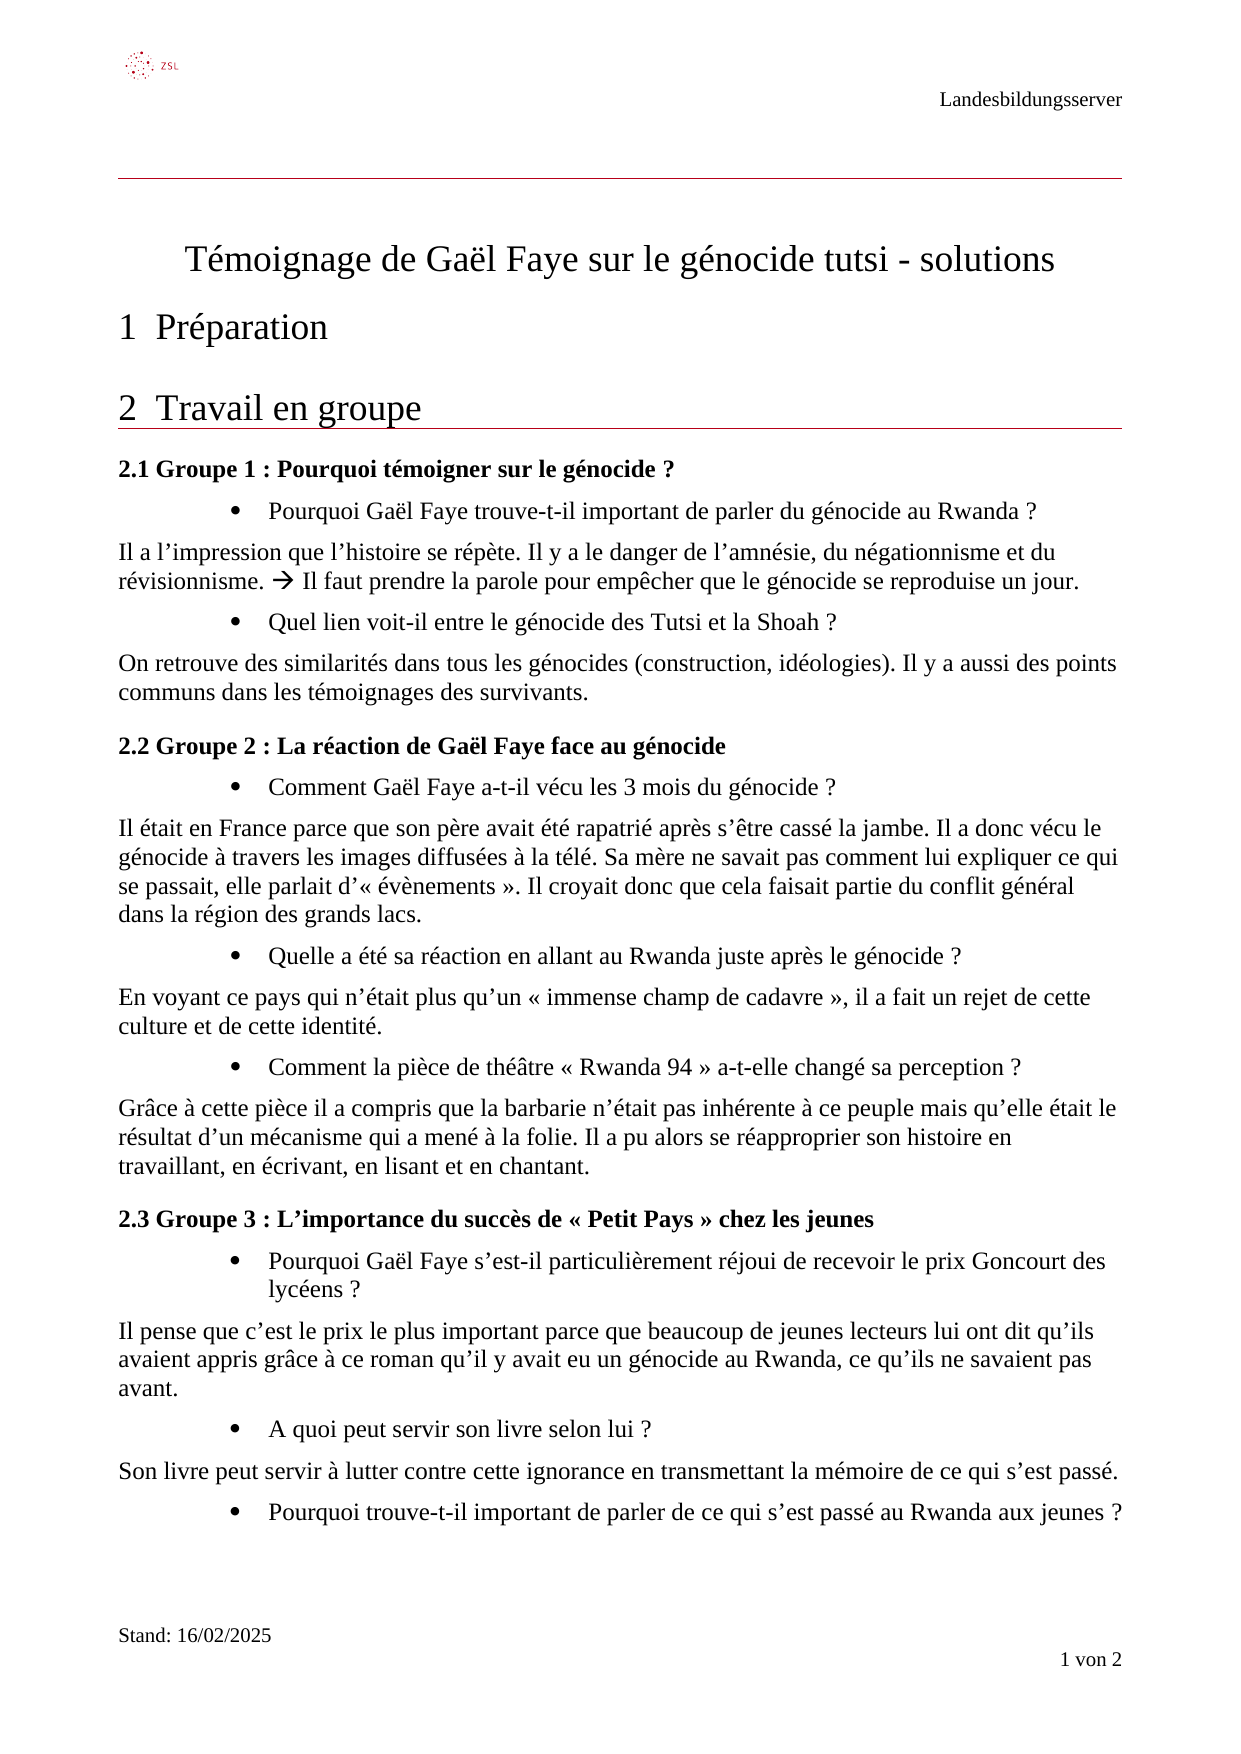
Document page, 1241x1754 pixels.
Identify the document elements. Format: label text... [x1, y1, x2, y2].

subtitle Préparation [118, 305, 1122, 348]
text En voyant ce pays qui n’était plus qu’un « immense champ de cadavre », il a fait un rejet de cette culture et de cette identité. [118, 982, 1122, 1039]
list A quoi peut servir son livre selon lui ? [231, 1414, 1122, 1443]
picture [118, 44, 186, 87]
text On retrouve des similarités dans tous les génocides (construction, idéologies). Il y a aussi des points communs dans les témoignages des survivants. [118, 648, 1122, 706]
title Témoignage de Gaël Faye sur le génocide tutsi - solutions [118, 179, 1122, 280]
list Pourquoi trouve-t-il important de parler de ce qui s’est passé au Rwanda aux jeunes ? [231, 1497, 1122, 1526]
text Grâce à cette pièce il a compris que la barbarie n’était pas inhérente à ce peuple mais qu’elle était le résultat d’un mécanisme qui a mené à la folie. Il a pu alors se réapproprier son histoire en travaillant, en écrivant, en lisant et en chantant. [118, 1093, 1122, 1179]
list Pourquoi Gaël Faye s’est-il particulièrement réjoui de recevoir le prix Goncourt des lycéens ? [231, 1246, 1122, 1303]
list Quel lien voit-il entre le génocide des Tutsi et la Shoah ? [231, 607, 1122, 636]
text Il a l’impression que l’histoire se répète. Il y a le danger de l’amnésie, du négationnisme et du révisionnisme.  Il faut prendre la parole pour empêcher que le génocide se reproduise un jour. [118, 537, 1122, 594]
subtitle Groupe 3 : L’importance du succès de « Petit Pays » chez les jeunes [118, 1204, 1122, 1233]
list Quelle a été sa réaction en allant au Rwanda juste après le génocide ? [231, 941, 1122, 969]
list Comment Gaël Faye a-t-il vécu les 3 mois du génocide ? [231, 772, 1122, 801]
subtitle Groupe 2 : La réaction de Gaël Faye face au génocide [118, 731, 1122, 759]
text Il pense que c’est le prix le plus important parce que beaucoup de jeunes lecteurs lui ont dit qu’ils avaient appris grâce à ce roman qu’il y avait eu un génocide au Rwanda, ce qu’ils ne savaient pas avant. [118, 1316, 1122, 1402]
subtitle Travail en groupe [118, 385, 1122, 428]
list Comment la pièce de théâtre « Rwanda 94 » a-t-elle changé sa perception ? [231, 1052, 1122, 1081]
text Il était en France parce que son père avait été rapatrié après s’être cassé la jambe. Il a donc vécu le génocide à travers les images diffusées à la télé. Sa mère ne savait pas comment lui expliquer ce qui se passait, elle parlait d’« évènements ». Il croyait donc que cela faisait partie du conflit général dans la région des grands lacs. [118, 813, 1122, 928]
list Pourquoi Gaël Faye trouve-t-il important de parler du génocide au Rwanda ? [231, 496, 1122, 524]
text Son livre peut servir à lutter contre cette ignorance en transmettant la mémoire de ce qui s’est passé. [118, 1456, 1122, 1484]
subtitle Groupe 1 : Pourquoi témoigner sur le génocide ? [118, 454, 1122, 483]
